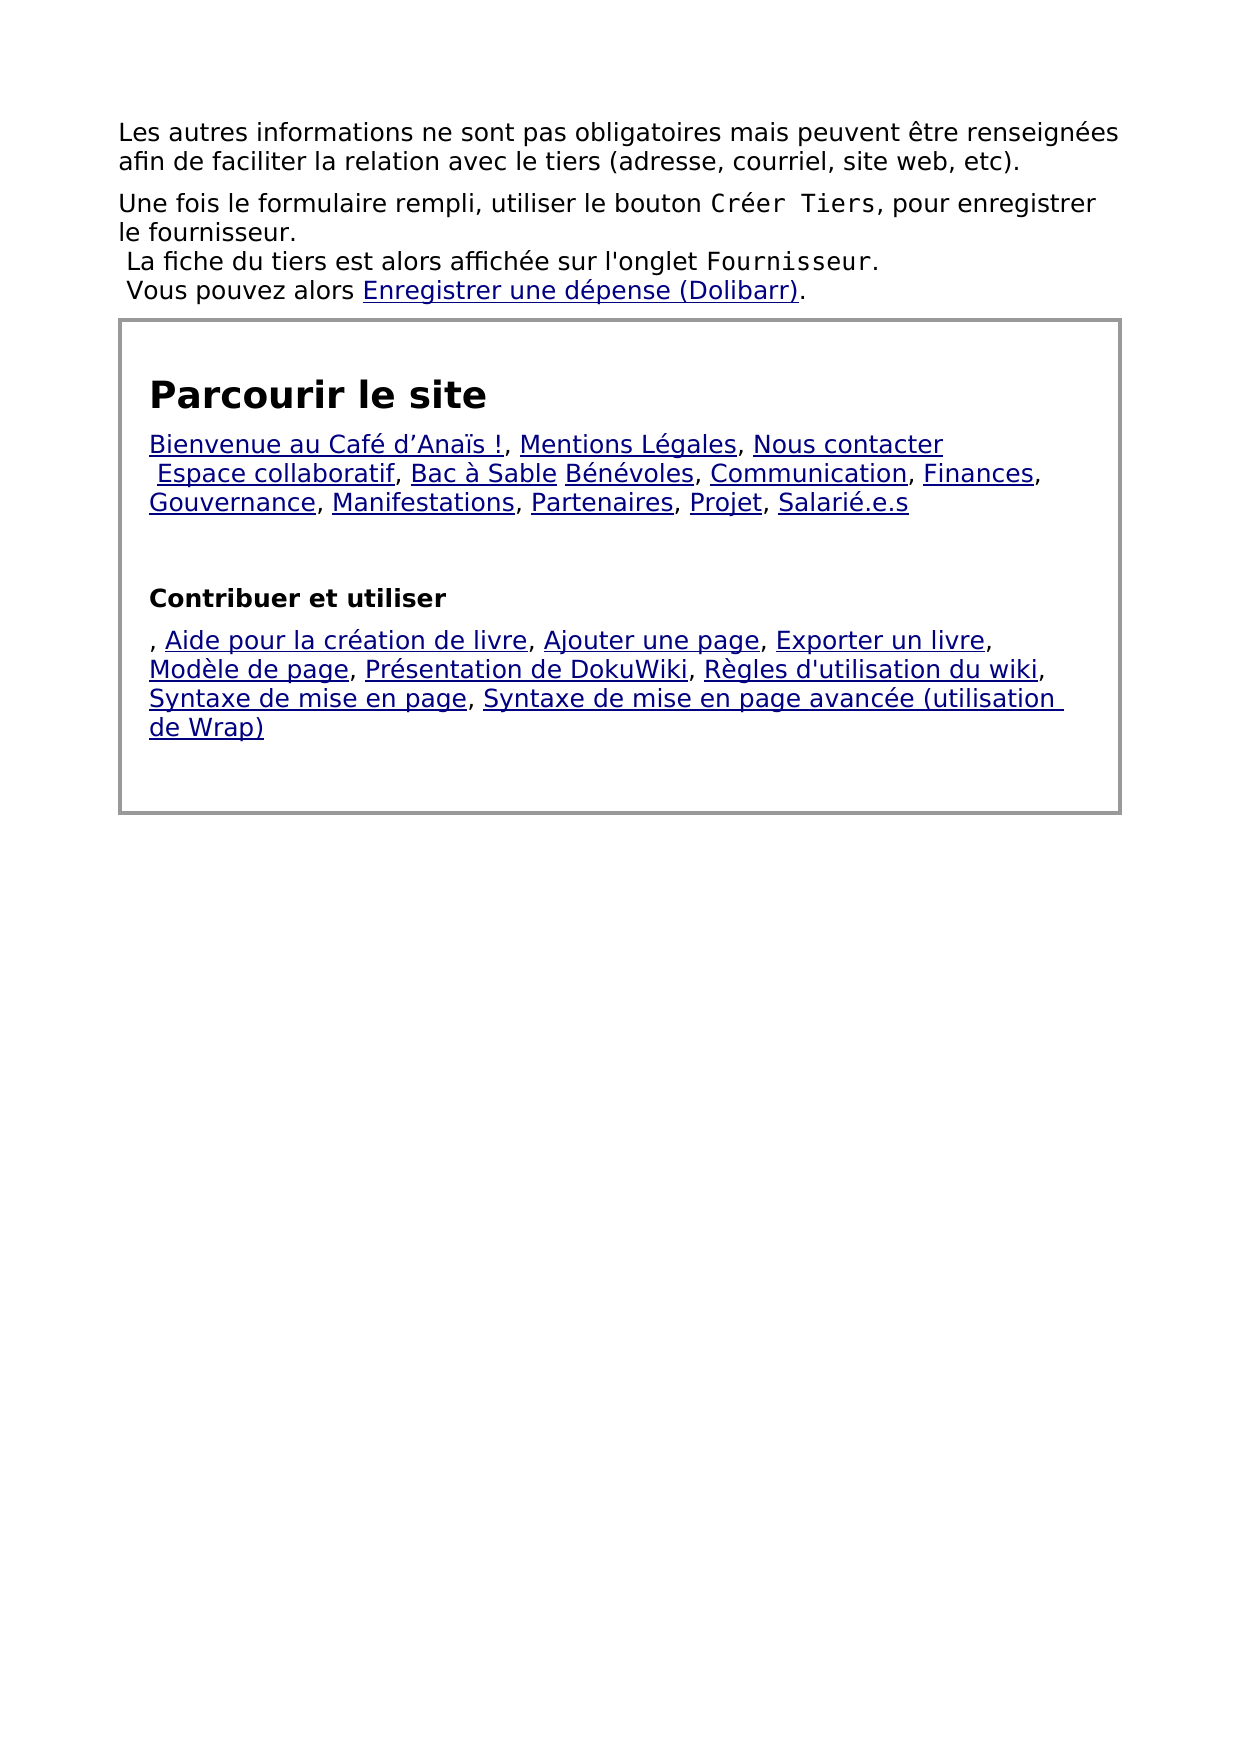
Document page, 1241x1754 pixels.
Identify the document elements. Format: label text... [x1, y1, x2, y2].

text Une fois le formulaire rempli, utiliser le bouton Créer Tiers, pour enregistrer le fournisseur. La fiche du tiers est alors affichée sur l'onglet Fournisseur. Vous pouvez alors Enregistrer une dépense (Dolibarr). [118, 189, 1122, 306]
table_header Parcourir le site Bienvenue au Café d’Anaïs !, Mentions Légales, Nous contacter Espace collaboratif, Bac à Sable Bénévoles, Communication, Finances, Gouvernance, Manifestations, Partenaires, Projet, Salarié.e.s Contribuer et utiliser , Aide pour la création de livre, Ajouter une page, Exporter un livre, Modèle de page, Présentation de DokuWiki, Règles d'utilisation du wiki, Syntaxe de mise en page, Syntaxe de mise en page avancée (utilisation de Wrap) [131, 331, 1109, 802]
text Les autres informations ne sont pas obligatoires mais peuvent être renseignées afin de faciliter la relation avec le tiers (adresse, courriel, site web, etc). [118, 118, 1122, 176]
